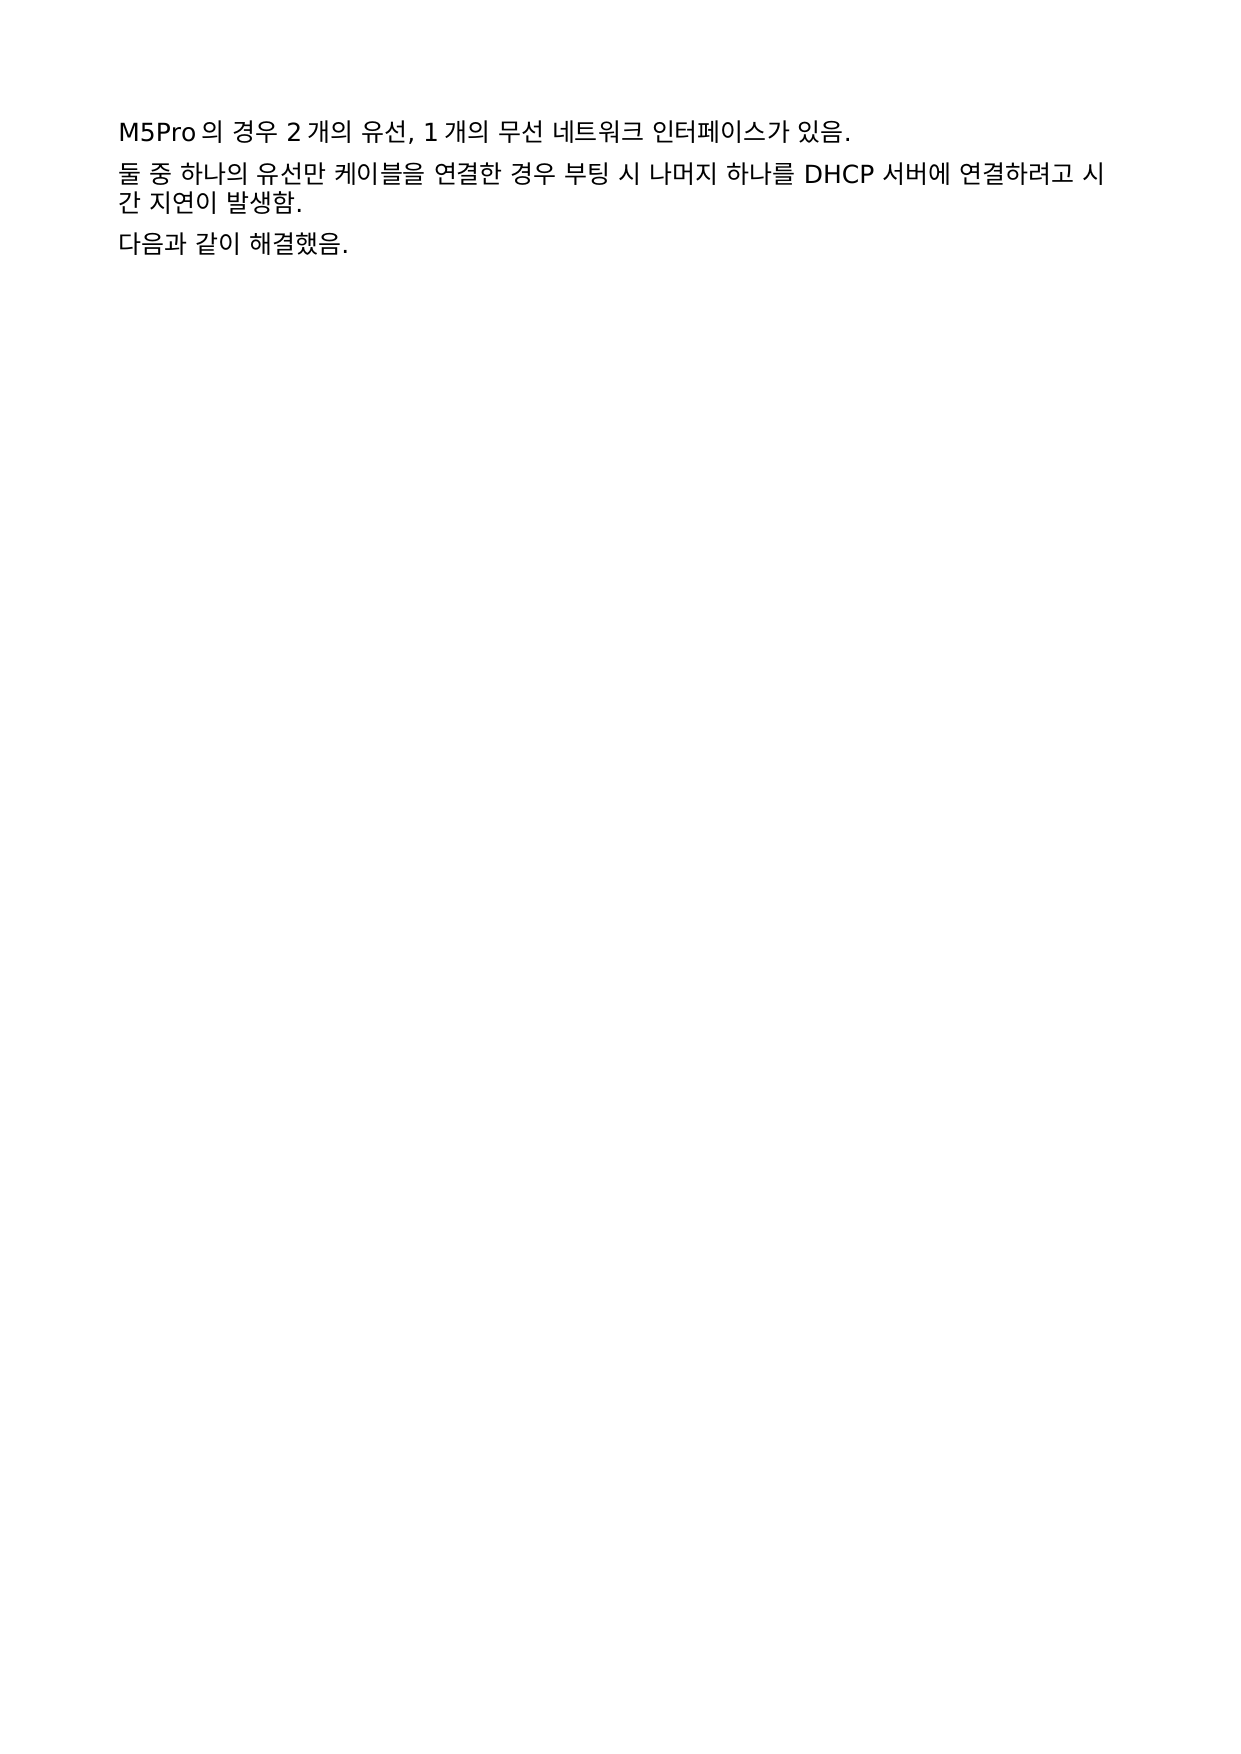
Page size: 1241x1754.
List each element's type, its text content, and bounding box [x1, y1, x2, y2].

text 둘 중 하나의 유선만 케이블을 연결한 경우 부팅 시 나머지 하나를 DHCP 서버에 연결하려고 시간 지연이 발생함. [118, 160, 1122, 218]
text 다음과 같이 해결했음. [118, 231, 1122, 260]
text M5Pro의 경우 2개의 유선, 1개의 무선 네트워크 인터페이스가 있음. [118, 118, 1122, 147]
